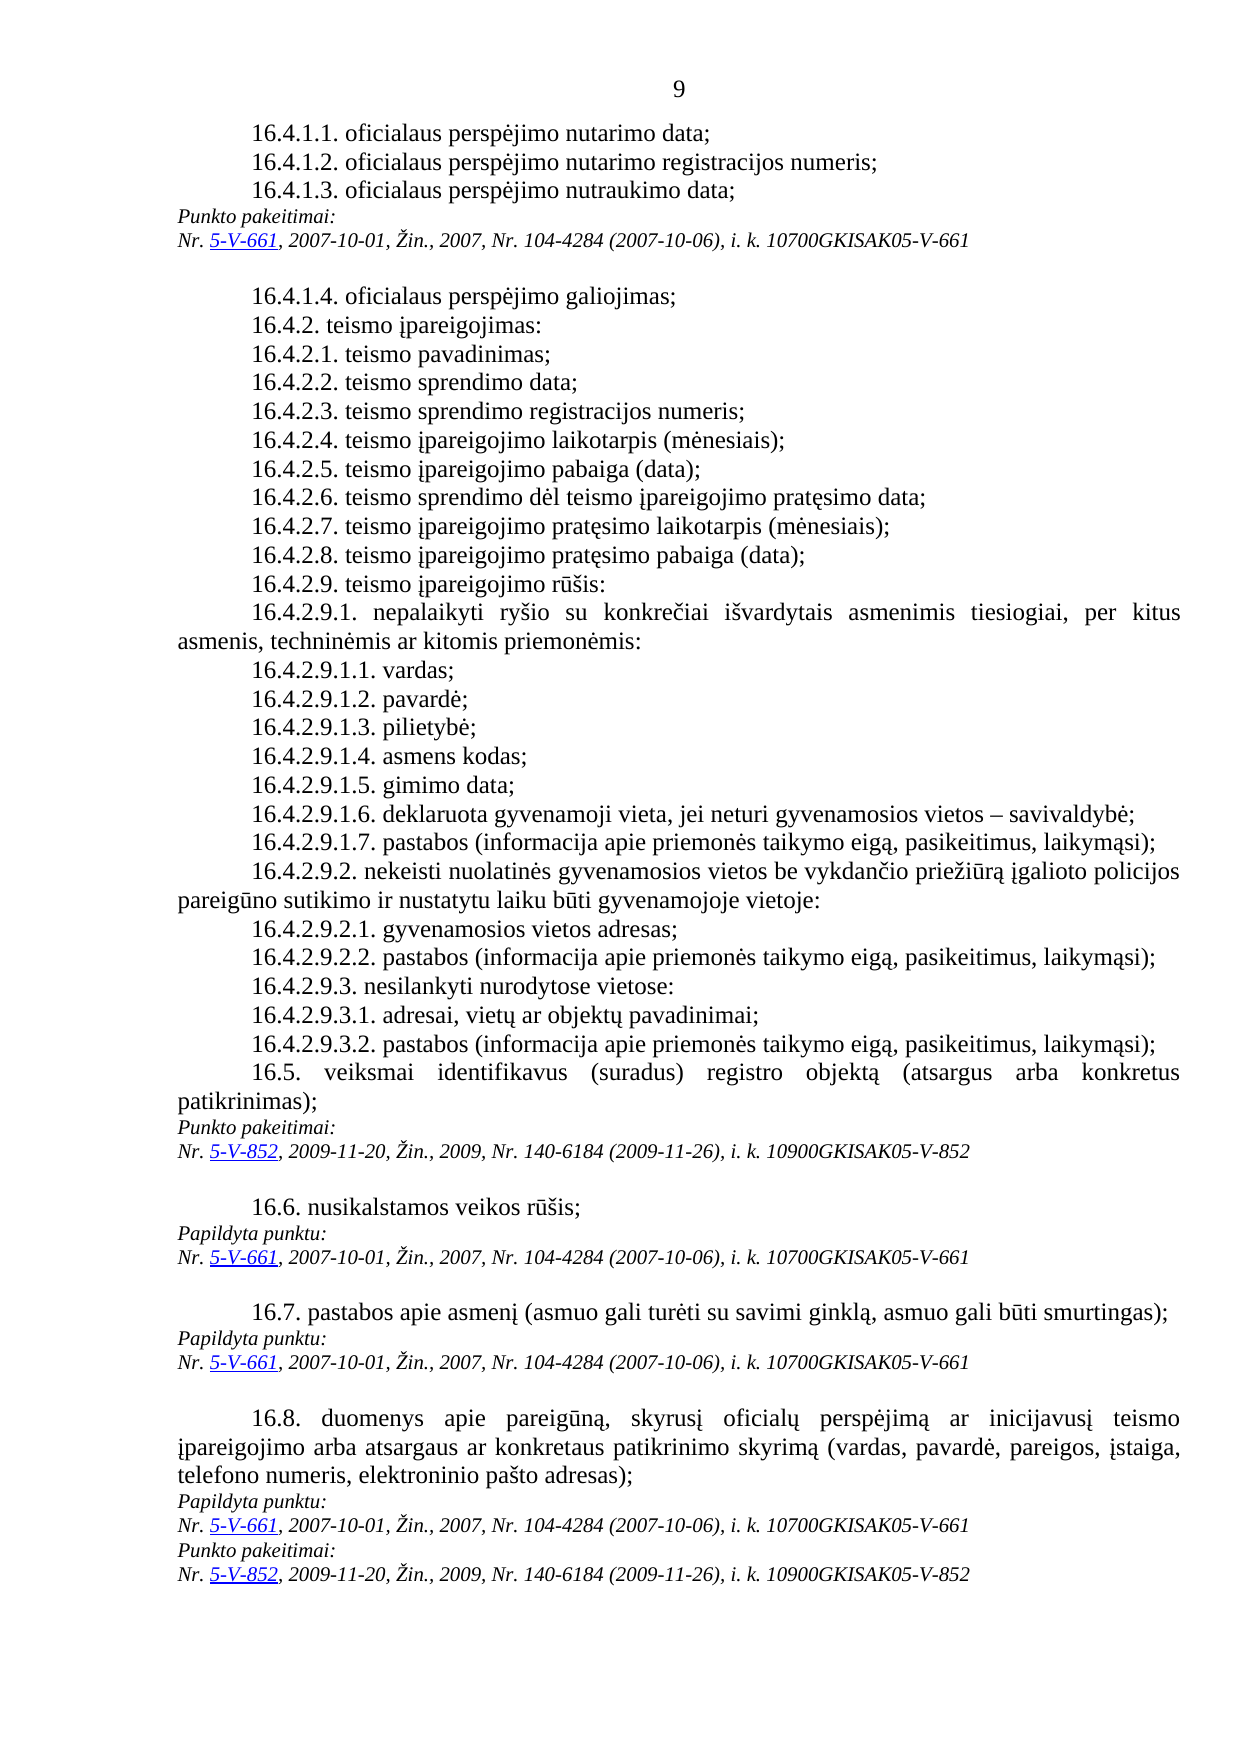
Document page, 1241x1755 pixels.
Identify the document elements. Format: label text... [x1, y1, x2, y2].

text 16.6. nusikalstamos veikos rūšis; [177, 1192, 1181, 1221]
text 16.4.2.3. teismo sprendimo registracijos numeris; [177, 396, 1181, 425]
text 16.5. veiksmai identifikavus (suradus) registro objektą (atsargus arba konkretus patikrinimas); [177, 1057, 1181, 1115]
text 16.4.2.6. teismo sprendimo dėl teismo įpareigojimo pratęsimo data; [177, 482, 1181, 511]
text Nr. 5-V-661, 2007-10-01, Žin., 2007, Nr. 104-4284 (2007-10-06), i. k. 10700GKISAK05-V-661 [177, 1350, 1181, 1374]
text 16.4.2.9.1.6. deklaruota gyvenamoji vieta, jei neturi gyvenamosios vietos – savivaldybė; [177, 799, 1181, 827]
text 16.4.2.5. teismo įpareigojimo pabaiga (data); [177, 454, 1181, 482]
text 16.4.2.9.1.3. pilietybė; [177, 712, 1181, 741]
text Nr. 5-V-661, 2007-10-01, Žin., 2007, Nr. 104-4284 (2007-10-06), i. k. 10700GKISAK05-V-661 [177, 1245, 1181, 1269]
text 16.4.2.7. teismo įpareigojimo pratęsimo laikotarpis (mėnesiais); [177, 511, 1181, 540]
text 16.4.2.9.3. nesilankyti nurodytose vietose: [177, 971, 1181, 1000]
text 16.4.1.4. oficialaus perspėjimo galiojimas; [177, 281, 1181, 310]
text Papildyta punktu: [177, 1221, 1181, 1245]
text 16.4.2.4. teismo įpareigojimo laikotarpis (mėnesiais); [177, 425, 1181, 454]
text Punkto pakeitimai: [177, 1537, 1181, 1562]
text Nr. 5-V-852, 2009-11-20, Žin., 2009, Nr. 140-6184 (2009-11-26), i. k. 10900GKISAK05-V-852 [177, 1139, 1181, 1163]
text Nr. 5-V-661, 2007-10-01, Žin., 2007, Nr. 104-4284 (2007-10-06), i. k. 10700GKISAK05-V-661 [177, 1513, 1181, 1537]
text 16.4.2.8. teismo įpareigojimo pratęsimo pabaiga (data); [177, 540, 1181, 569]
text Papildyta punktu: [177, 1489, 1181, 1513]
text 16.4.2.9. teismo įpareigojimo rūšis: [177, 569, 1181, 597]
text 16.4.2.9.1.1. vardas; [177, 655, 1181, 684]
text 16.4.2.9.1. nepalaikyti ryšio su konkrečiai išvardytais asmenimis tiesiogiai, per kitus asmenis, techninėmis ar kitomis priemonėmis: [177, 597, 1181, 655]
text 16.4.2.9.2.1. gyvenamosios vietos adresas; [177, 914, 1181, 942]
text Nr. 5-V-661, 2007-10-01, Žin., 2007, Nr. 104-4284 (2007-10-06), i. k. 10700GKISAK05-V-661 [177, 228, 1181, 252]
text Papildyta punktu: [177, 1326, 1181, 1350]
text 16.4.2.1. teismo pavadinimas; [177, 339, 1181, 367]
text 16.4.2.9.2.2. pastabos (informacija apie priemonės taikymo eigą, pasikeitimus, laikymąsi); [177, 942, 1181, 971]
text Punkto pakeitimai: [177, 204, 1181, 228]
text 16.4.2.2. teismo sprendimo data; [177, 367, 1181, 396]
text 16.8. duomenys apie pareigūną, skyrusį oficialų perspėjimą ar inicijavusį teismo įpareigojimo arba atsargaus ar konkretaus patikrinimo skyrimą (vardas, pavardė, pareigos, įstaiga, telefono numeris, elektroninio pašto adresas); [177, 1403, 1181, 1489]
text 16.4.2.9.1.4. asmens kodas; [177, 741, 1181, 770]
text 16.4.2.9.1.5. gimimo data; [177, 770, 1181, 799]
text 16.4.2.9.3.2. pastabos (informacija apie priemonės taikymo eigą, pasikeitimus, laikymąsi); [177, 1029, 1181, 1057]
text 16.4.1.2. oficialaus perspėjimo nutarimo registracijos numeris; [177, 147, 1181, 176]
text 16.4.2.9.1.7. pastabos (informacija apie priemonės taikymo eigą, pasikeitimus, laikymąsi); [177, 827, 1181, 856]
text 16.4.2.9.2. nekeisti nuolatinės gyvenamosios vietos be vykdančio priežiūrą įgalioto policijos pareigūno sutikimo ir nustatytu laiku būti gyvenamojoje vietoje: [177, 856, 1181, 914]
text 16.4.2.9.1.2. pavardė; [177, 684, 1181, 712]
text 16.4.1.1. oficialaus perspėjimo nutarimo data; [177, 118, 1181, 147]
text Nr. 5-V-852, 2009-11-20, Žin., 2009, Nr. 140-6184 (2009-11-26), i. k. 10900GKISAK05-V-852 [177, 1562, 1181, 1586]
text 16.4.2. teismo įpareigojimas: [177, 310, 1181, 339]
text 16.4.1.3. oficialaus perspėjimo nutraukimo data; [177, 176, 1181, 204]
text Punkto pakeitimai: [177, 1115, 1181, 1139]
text 16.7. pastabos apie asmenį (asmuo gali turėti su savimi ginklą, asmuo gali būti smurtingas); [177, 1297, 1181, 1326]
text 16.4.2.9.3.1. adresai, vietų ar objektų pavadinimai; [177, 1000, 1181, 1029]
